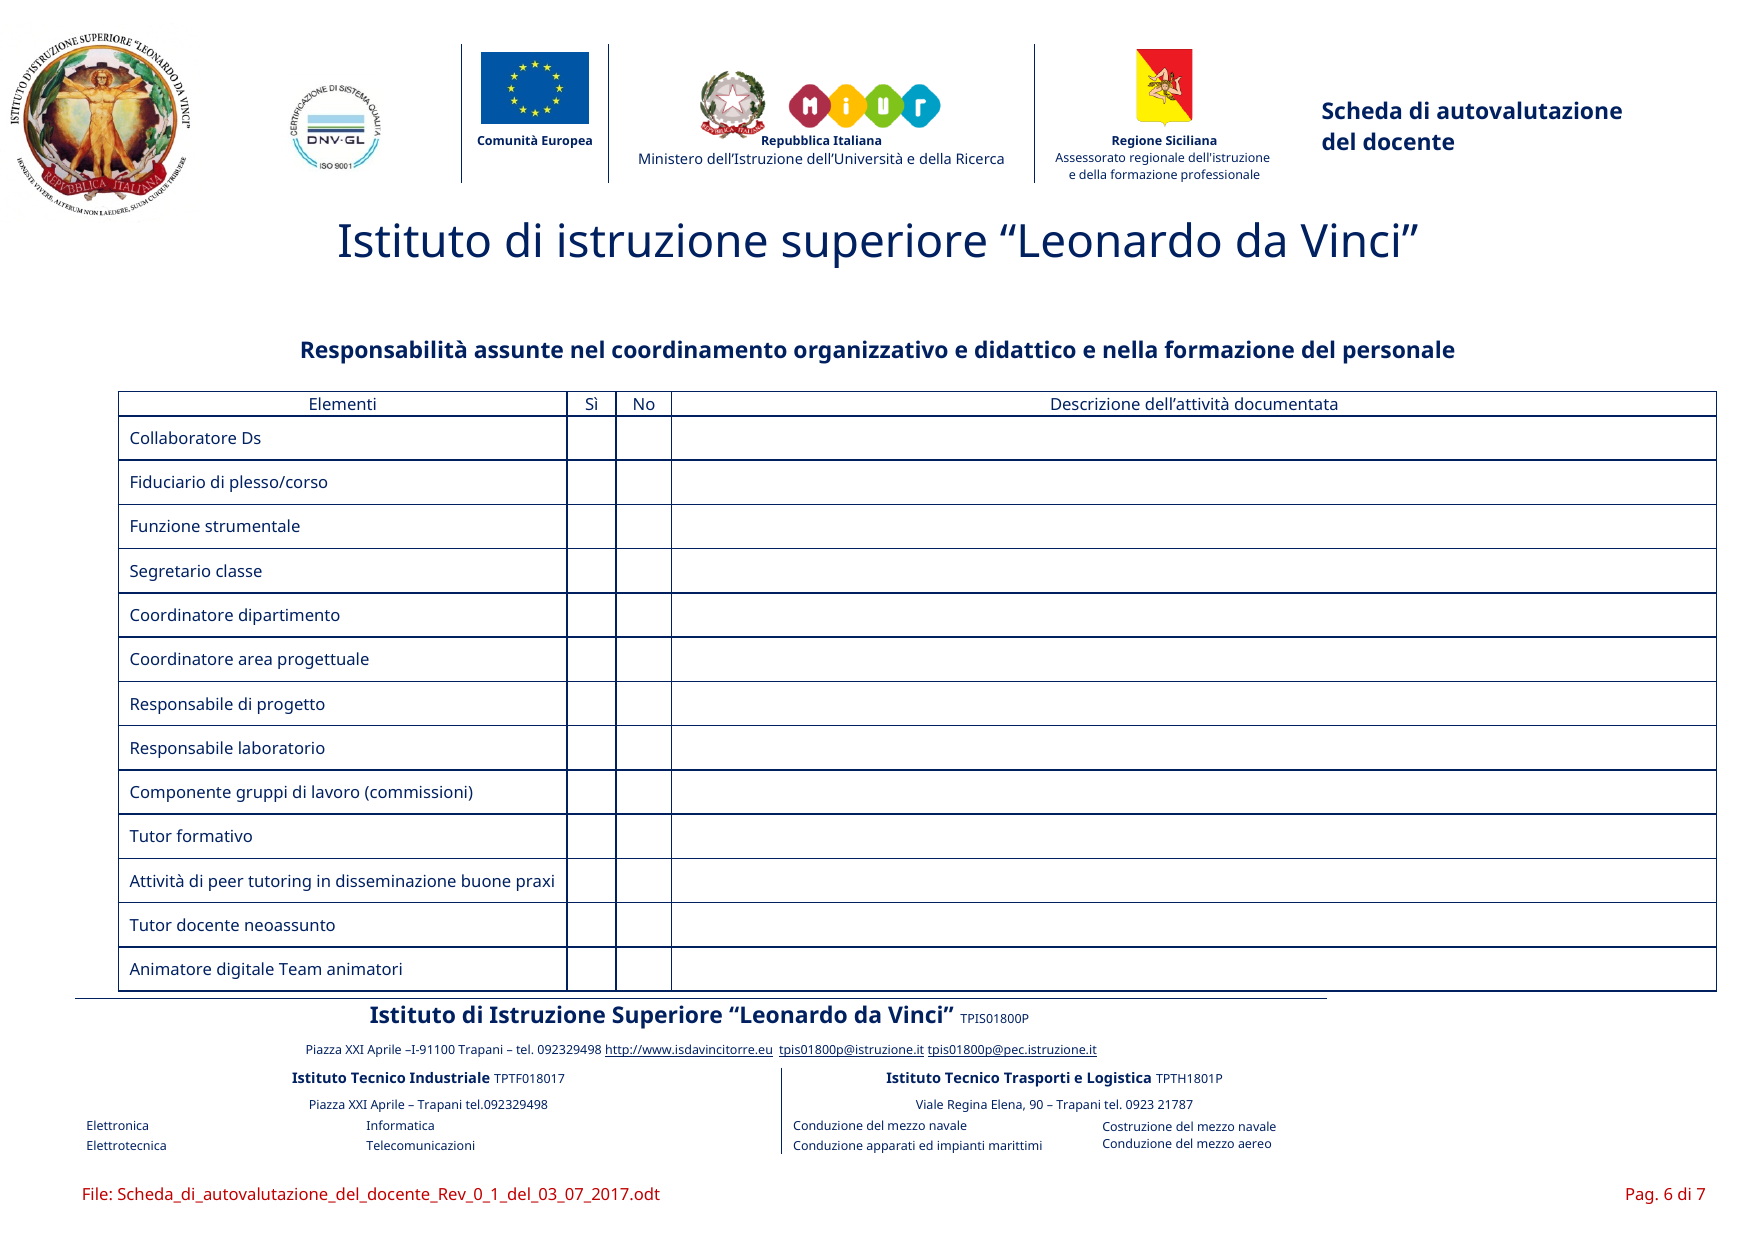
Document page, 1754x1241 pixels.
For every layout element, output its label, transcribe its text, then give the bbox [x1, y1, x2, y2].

table_cell [672, 638, 1716, 681]
table_cell [617, 594, 671, 636]
table_cell [568, 771, 615, 813]
table_cell Tutor formativo [119, 815, 566, 858]
table_cell [617, 682, 671, 725]
table_cell Componente gruppi di lavoro (commissioni) [119, 771, 566, 813]
table_cell [568, 594, 615, 636]
table_cell [672, 682, 1716, 725]
table_cell [617, 948, 671, 990]
table_cell Coordinatore dipartimento [119, 594, 566, 636]
table_cell [568, 461, 615, 503]
table_cell [617, 726, 671, 769]
table_cell [568, 417, 615, 459]
table_cell [568, 726, 615, 769]
table_cell [568, 903, 615, 946]
table_cell [617, 859, 671, 902]
table_cell [568, 948, 615, 990]
table_cell [568, 638, 615, 681]
table_cell [617, 417, 671, 459]
table_cell Collaboratore Ds [119, 417, 566, 459]
table_cell [568, 505, 615, 548]
table_cell [672, 948, 1716, 990]
table_header Descrizione dell’attività documentata [672, 392, 1716, 415]
table_cell [672, 549, 1716, 592]
table_header No [617, 392, 671, 415]
table_cell [617, 505, 671, 548]
table_cell Fiduciario di plesso/corso [119, 461, 566, 503]
table_cell Attività di peer tutoring in disseminazione buone praxi [119, 859, 566, 902]
table_cell [617, 815, 671, 858]
table_cell [568, 682, 615, 725]
table_cell [617, 461, 671, 503]
table_cell [672, 815, 1716, 858]
table_cell [672, 417, 1716, 459]
table_cell [568, 815, 615, 858]
table_cell [672, 726, 1716, 769]
table_cell [617, 771, 671, 813]
table_header Elementi [119, 392, 566, 415]
table_cell Responsabile laboratorio [119, 726, 566, 769]
table_cell Coordinatore area progettuale [119, 638, 566, 681]
table_cell Tutor docente neoassunto [119, 903, 566, 946]
table_cell [617, 549, 671, 592]
table_cell Animatore digitale Team animatori [119, 948, 566, 990]
table_cell [672, 461, 1716, 503]
table_cell [672, 505, 1716, 548]
table_cell [568, 859, 615, 902]
table_cell [672, 903, 1716, 946]
table_cell Segretario classe [119, 549, 566, 592]
table_header Sì [568, 392, 615, 415]
table_cell [617, 903, 671, 946]
table_cell [672, 594, 1716, 636]
table_cell [617, 638, 671, 681]
table_cell Responsabile di progetto [119, 682, 566, 725]
table_cell [568, 549, 615, 592]
table_cell Funzione strumentale [119, 505, 566, 548]
text Responsabilità assunte nel coordinamento organizzativo e didattico e nella formazione del personale [118, 334, 1637, 366]
table_cell [672, 859, 1716, 902]
table_cell [672, 771, 1716, 813]
